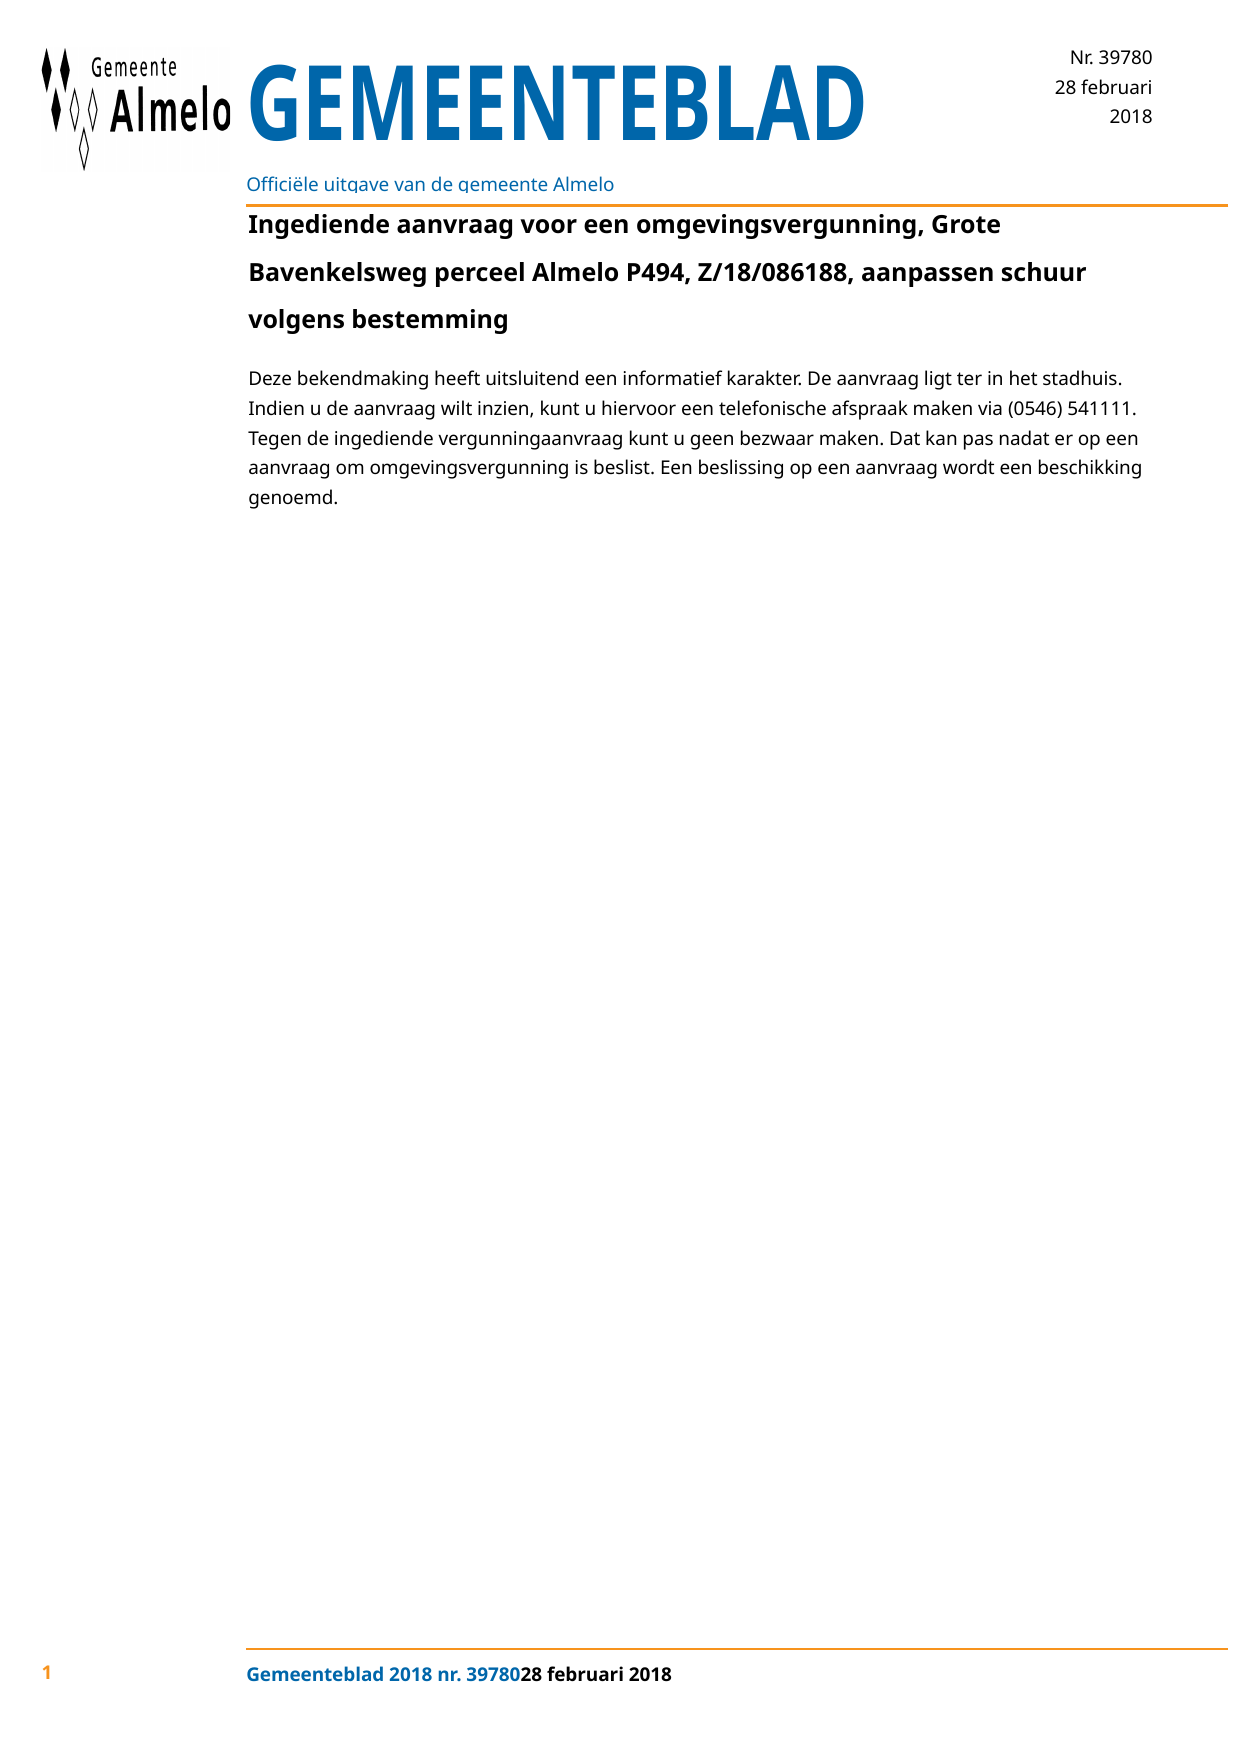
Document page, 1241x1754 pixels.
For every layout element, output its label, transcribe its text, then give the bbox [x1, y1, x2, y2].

text Deze bekendmaking heeft uitsluitend een informatief karakter. De aanvraag ligt ter in het stadhuis. Indien u de aanvraag wilt inzien, kunt u hiervoor een telefonische afspraak maken via (0546) 541111. Tegen de ingediende vergunningaanvraag kunt u geen bezwaar maken. Dat kan pas nadat er op een aanvraag om omgevingsvergunning is beslist. Een beslissing op een aanvraag wordt een beschikking genoemd. [248, 366, 1152, 509]
picture [41, 47, 231, 172]
text Ingediende aanvraag voor een omgevingsvergunning, Grote Bavenkelsweg perceel Almelo P494, Z/18/086188, aanpassen schuur volgens bestemming [248, 207, 1152, 336]
